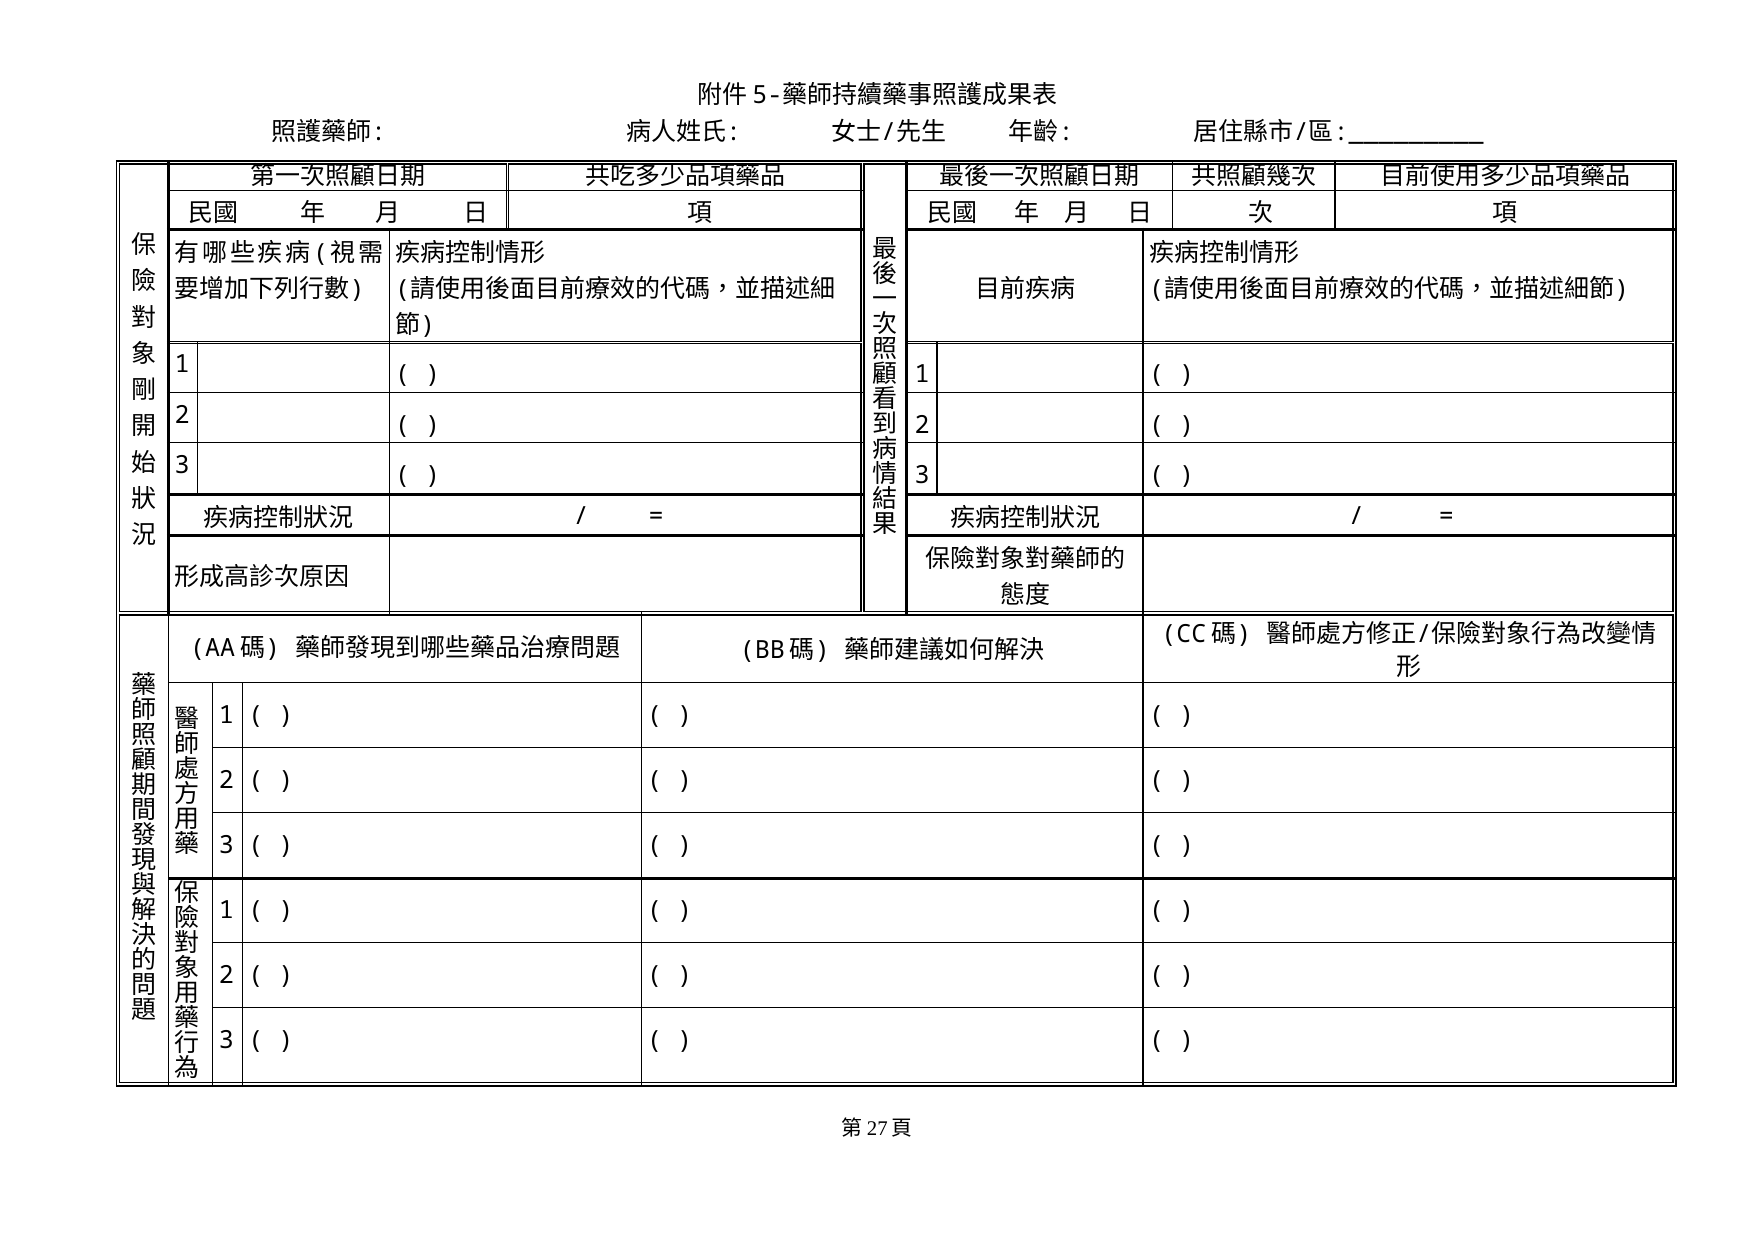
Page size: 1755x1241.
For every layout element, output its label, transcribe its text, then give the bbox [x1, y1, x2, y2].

table_cell ( ) [642, 813, 1142, 877]
table_cell 民國 年 月 日 [170, 191, 506, 228]
table_cell 疾病控制狀況 [908, 496, 1142, 534]
table_cell / = [390, 496, 860, 534]
table_cell 民國 年 月 日 [908, 191, 1172, 228]
table_cell 項 [509, 191, 860, 228]
text 附件5-藥師持續藥事照護成果表 [118, 75, 1636, 111]
table_cell 1 [213, 880, 242, 942]
table_cell 2 [908, 393, 936, 442]
table_cell [938, 344, 1142, 392]
table_cell 疾病控制情形 (請使用後面目前療效的代碼，並描述細節) [390, 231, 860, 341]
table_cell ( ) [243, 1008, 641, 1082]
table_cell ( ) [1144, 683, 1672, 747]
table_cell ( ) [1144, 880, 1672, 942]
table_cell ( ) [642, 1008, 1142, 1082]
table_cell ( ) [1144, 443, 1672, 493]
table_header 共照顧幾次 [1173, 165, 1334, 190]
table_cell (CC碼) 醫師處方修正/保險對象行為改變情形 [1144, 616, 1672, 682]
table_cell 3 [213, 813, 242, 877]
table_cell 有哪些疾病(視需要增加下列行數) [170, 231, 389, 341]
table_cell 3 [213, 1008, 242, 1082]
table_cell ( ) [1144, 813, 1672, 877]
table_cell 2 [213, 748, 242, 812]
table_header 保險對象剛開始狀況 [120, 165, 167, 611]
table_cell (AA碼) 藥師發現到哪些藥品治療問題 [169, 616, 641, 682]
table_cell ( ) [243, 683, 641, 747]
table_cell 保險對象對藥師的態度 [908, 537, 1142, 611]
table_cell ( ) [390, 393, 860, 442]
table_cell [938, 393, 1142, 442]
table_cell (BB碼) 藥師建議如何解決 [642, 616, 1142, 682]
table_cell 2 [213, 943, 242, 1007]
table_header 目前使用多少品項藥品 [1336, 165, 1672, 190]
table_header 最後一次照顧日期 [908, 165, 1172, 190]
table_cell [198, 393, 389, 442]
table_cell 形成高診次原因 [170, 537, 389, 611]
table_cell ( ) [642, 748, 1142, 812]
table_cell ( ) [243, 748, 641, 812]
table_cell 3 [908, 443, 936, 493]
table_cell 疾病控制狀況 [170, 496, 389, 534]
table_cell ( ) [243, 943, 641, 1007]
table_cell 疾病控制情形 (請使用後面目前療效的代碼，並描述細節) [1144, 231, 1672, 341]
table_cell 項 [1336, 191, 1672, 228]
table_cell 醫師處方用藥 [169, 683, 212, 877]
text 照護藥師: 病人姓氏: 女士/先生 年齡: 居住縣市/區:_________ [118, 111, 1636, 147]
table_cell 藥師照顧期間發現與解決的問題 [120, 616, 168, 1082]
table_cell ( ) [390, 344, 860, 392]
table_cell [198, 344, 389, 392]
table_cell 2 [170, 393, 197, 442]
table_cell 次 [1173, 191, 1334, 228]
table_cell ( ) [1144, 943, 1672, 1007]
table_header 最後一次照顧看到病情結果 [865, 165, 905, 611]
table_cell [1144, 537, 1672, 611]
table_cell ( ) [1144, 344, 1672, 392]
table_cell [198, 443, 389, 493]
table_cell ( ) [390, 443, 860, 493]
table_cell 保險對象用藥行為 [169, 880, 212, 1082]
table_cell ( ) [1144, 1008, 1672, 1082]
table_header 共吃多少品項藥品 [509, 165, 860, 190]
table_cell ( ) [1144, 748, 1672, 812]
table_cell / = [1144, 496, 1672, 534]
table_cell [938, 443, 1142, 493]
table_cell ( ) [243, 813, 641, 877]
table_cell 1 [170, 344, 197, 392]
table_cell 1 [908, 344, 936, 392]
table_cell ( ) [243, 880, 641, 942]
table_cell 1 [213, 683, 242, 747]
table_cell 3 [170, 443, 197, 493]
table_cell ( ) [1144, 393, 1672, 442]
table_header 第一次照顧日期 [170, 165, 506, 190]
table_cell ( ) [642, 943, 1142, 1007]
table_cell ( ) [642, 880, 1142, 942]
table_cell [390, 537, 860, 611]
table_cell ( ) [642, 683, 1142, 747]
table_cell 目前疾病 [908, 231, 1142, 341]
